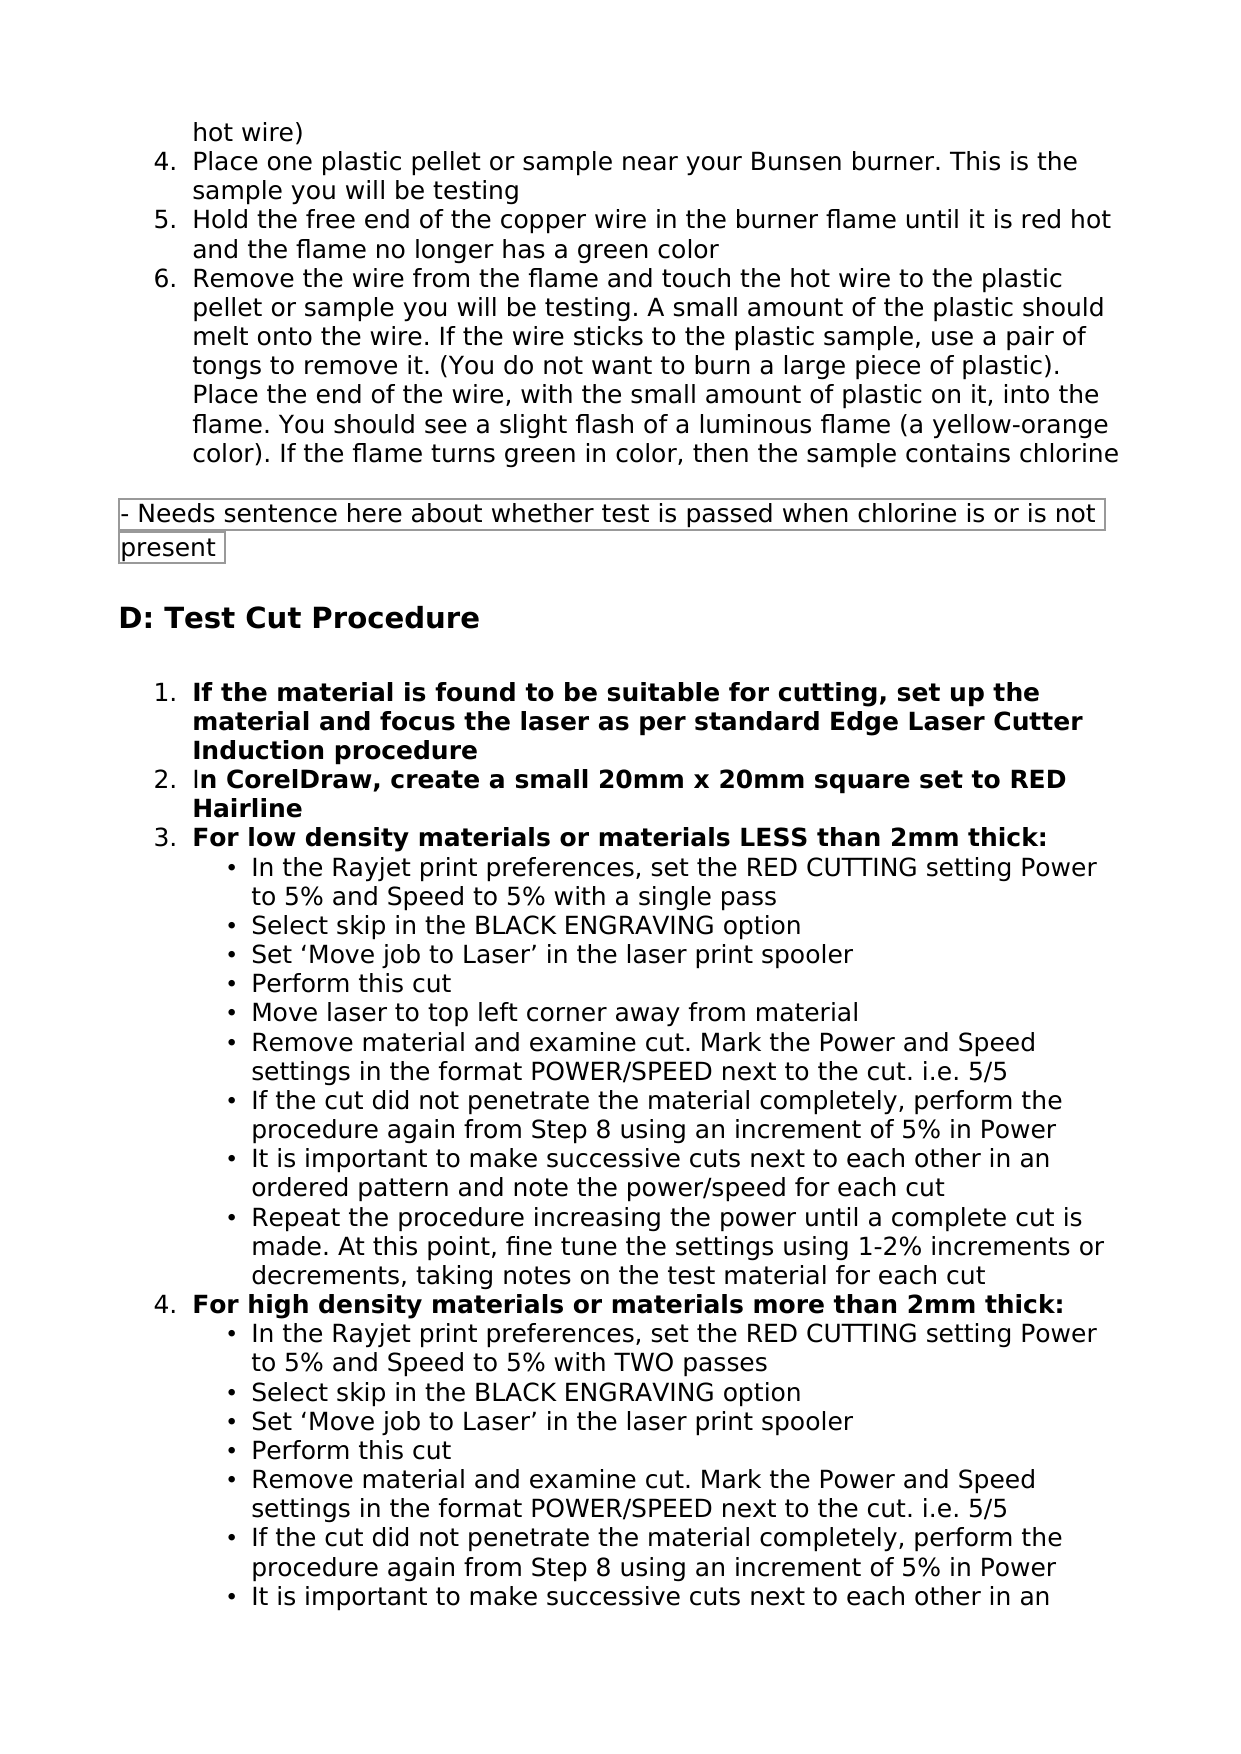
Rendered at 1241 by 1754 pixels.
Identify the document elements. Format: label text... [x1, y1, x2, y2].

list It is important to make successive cuts next to each other in an [236, 1582, 1122, 1611]
list Remove material and examine cut. Mark the Power and Speed settings in the format POWER/SPEED next to the cut. i.e. 5/5 [236, 1465, 1122, 1523]
list Perform this cut [236, 969, 1122, 998]
list In the Rayjet print preferences, set the RED CUTTING setting Power to 5% and Speed to 5% with a single pass [236, 853, 1122, 911]
list Repeat the procedure increasing the power until a complete cut is made. At this point, fine tune the settings using 1-2% increments or decrements, taking notes on the test material for each cut [236, 1203, 1122, 1290]
list Set ‘Move job to Laser’ in the laser print spooler [236, 940, 1122, 969]
list Perform this cut [236, 1436, 1122, 1465]
list Select skip in the BLACK ENGRAVING option [236, 1378, 1122, 1407]
list In CorelDraw, create a small 20mm x 20mm square set to RED Hairline [177, 765, 1122, 823]
list hot wire) [177, 118, 1122, 147]
text - Needs sentence here about whether test is passed when chlorine is or is not present [120, 500, 1104, 529]
list Move laser to top left corner away from material [236, 998, 1122, 1028]
list Remove material and examine cut. Mark the Power and Speed settings in the format POWER/SPEED next to the cut. i.e. 5/5 [236, 1028, 1122, 1086]
list If the cut did not penetrate the material completely, perform the procedure again from Step 8 using an increment of 5% in Power [236, 1523, 1122, 1582]
list For low density materials or materials LESS than 2mm thick: [177, 823, 1122, 853]
list It is important to make successive cuts next to each other in an ordered pattern and note the power/speed for each cut [236, 1144, 1122, 1203]
text - Needs sentence here about whether test is passed when chlorine is or is not present [226, 498, 1122, 564]
text - Needs sentence here about whether test is passed when chlorine is or is not present [120, 533, 224, 562]
list Select skip in the BLACK ENGRAVING option [236, 911, 1122, 940]
list In the Rayjet print preferences, set the RED CUTTING setting Power to 5% and Speed to 5% with TWO passes [236, 1319, 1122, 1378]
list Hold the free end of the copper wire in the burner flame until it is red hot and the flame no longer has a green color [177, 206, 1122, 264]
list Place one plastic pellet or sample near your Bunsen burner. This is the sample you will be testing [177, 147, 1122, 206]
list For high density materials or materials more than 2mm thick: [177, 1290, 1122, 1319]
list If the material is found to be suitable for cutting, set up the material and focus the laser as per standard Edge Laser Cutter Induction procedure [177, 678, 1122, 765]
list Remove the wire from the flame and touch the hot wire to the plastic pellet or sample you will be testing. A small amount of the plastic should melt onto the wire. If the wire sticks to the plastic sample, use a pair of tongs to remove it. (You do not want to burn a large piece of plastic). Place the end of the wire, with the small amount of plastic on it, into the flame. You should see a slight flash of a luminous flame (a yellow-orange color). If the flame turns green in color, then the sample contains chlorine [177, 264, 1122, 468]
list If the cut did not penetrate the material completely, perform the procedure again from Step 8 using an increment of 5% in Power [236, 1086, 1122, 1144]
subtitle D: Test Cut Procedure [118, 602, 1122, 636]
list Set ‘Move job to Laser’ in the laser print spooler [236, 1407, 1122, 1436]
